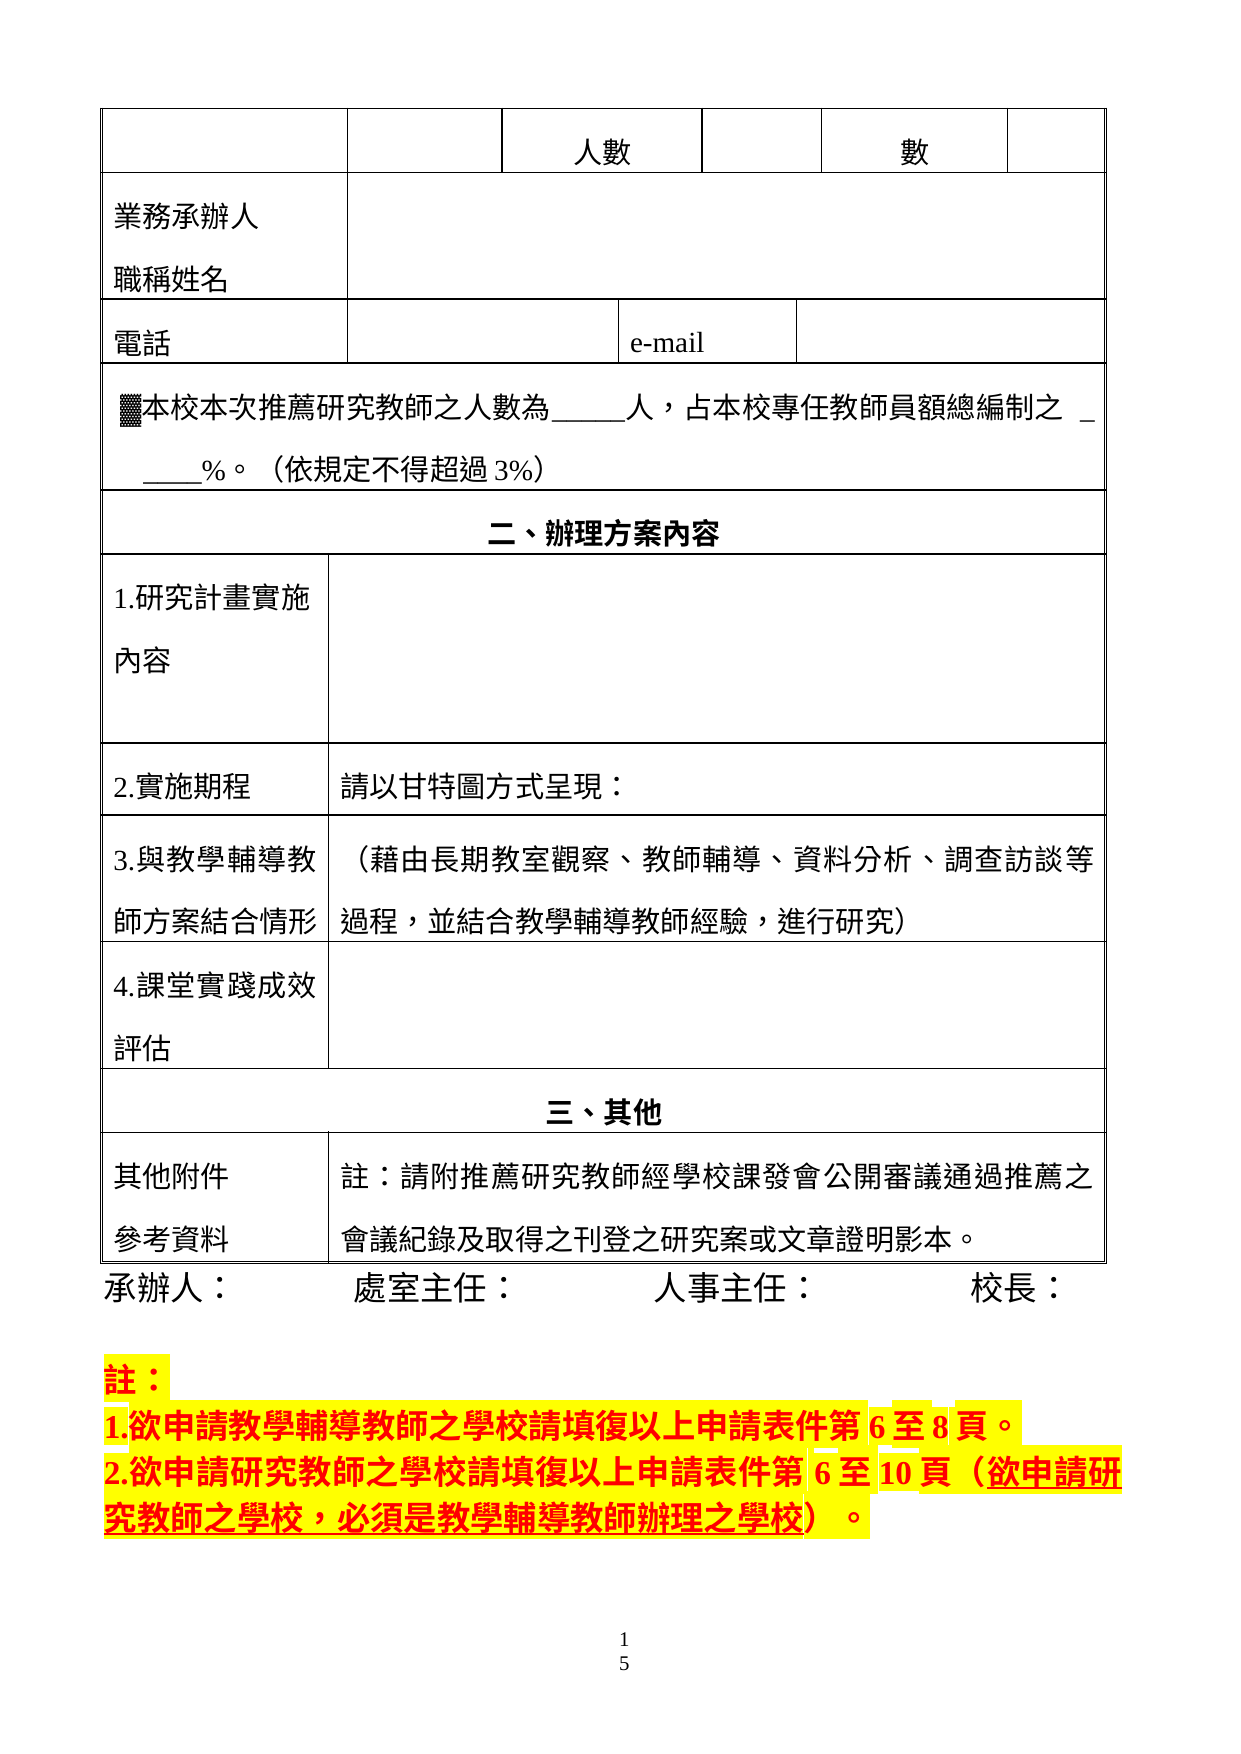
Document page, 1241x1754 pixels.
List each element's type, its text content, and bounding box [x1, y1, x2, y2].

table_cell [797, 300, 1104, 362]
table_cell 4.課堂實踐成效評估 [103, 942, 328, 1067]
table_cell ▓本校本次推薦研究教師之人數為_____人，占本校專任教師員額總編制之 _____%。（依規定不得超過3%） [103, 364, 1104, 489]
table_cell 其他附件 參考資料 [103, 1133, 328, 1261]
table_cell 2.實施期程 [103, 744, 328, 814]
table_cell 請以甘特圖方式呈現： [329, 744, 1104, 814]
table_cell 3.與教學輔導教師方案結合情形 [103, 816, 328, 941]
table_cell [703, 109, 821, 172]
table_cell [1008, 109, 1104, 172]
table_cell 電話 [103, 300, 347, 362]
table_cell e-mail [619, 300, 796, 362]
table_cell [348, 300, 618, 362]
table_cell 1.研究計畫實施內容 [103, 555, 328, 742]
table_cell [103, 109, 347, 172]
table_cell 三、其他 [103, 1069, 1104, 1131]
table_cell [348, 173, 1104, 298]
text 承辦人： 處室主任： 人事主任： 校長： [103, 1264, 1122, 1310]
table_cell （藉由長期教室觀察、教師輔導、資料分析、調查訪談等過程，並結合教學輔導教師經驗，進行研究） [329, 816, 1104, 941]
text 2.欲申請研究教師之學校請填復以上申請表件第6至10頁（欲申請研究教師之學校，必須是教學輔導教師辦理之學校）。 [103, 1447, 1122, 1539]
table_cell [329, 942, 1104, 1067]
table_cell 人數 [503, 109, 701, 172]
table_cell 二、辦理方案內容 [103, 491, 1104, 553]
text 1.欲申請教學輔導教師之學校請填復以上申請表件第6至8頁。 [103, 1402, 1122, 1447]
table_cell 業務承辦人 職稱姓名 [103, 173, 347, 298]
text 註： [103, 1356, 1122, 1402]
table_cell [348, 109, 501, 172]
table_cell 註：請附推薦研究教師經學校課發會公開審議通過推薦之會議紀錄及取得之刊登之研究案或文章證明影本。 [329, 1133, 1104, 1261]
table_cell [329, 555, 1104, 742]
table_cell 數 [822, 109, 1007, 172]
